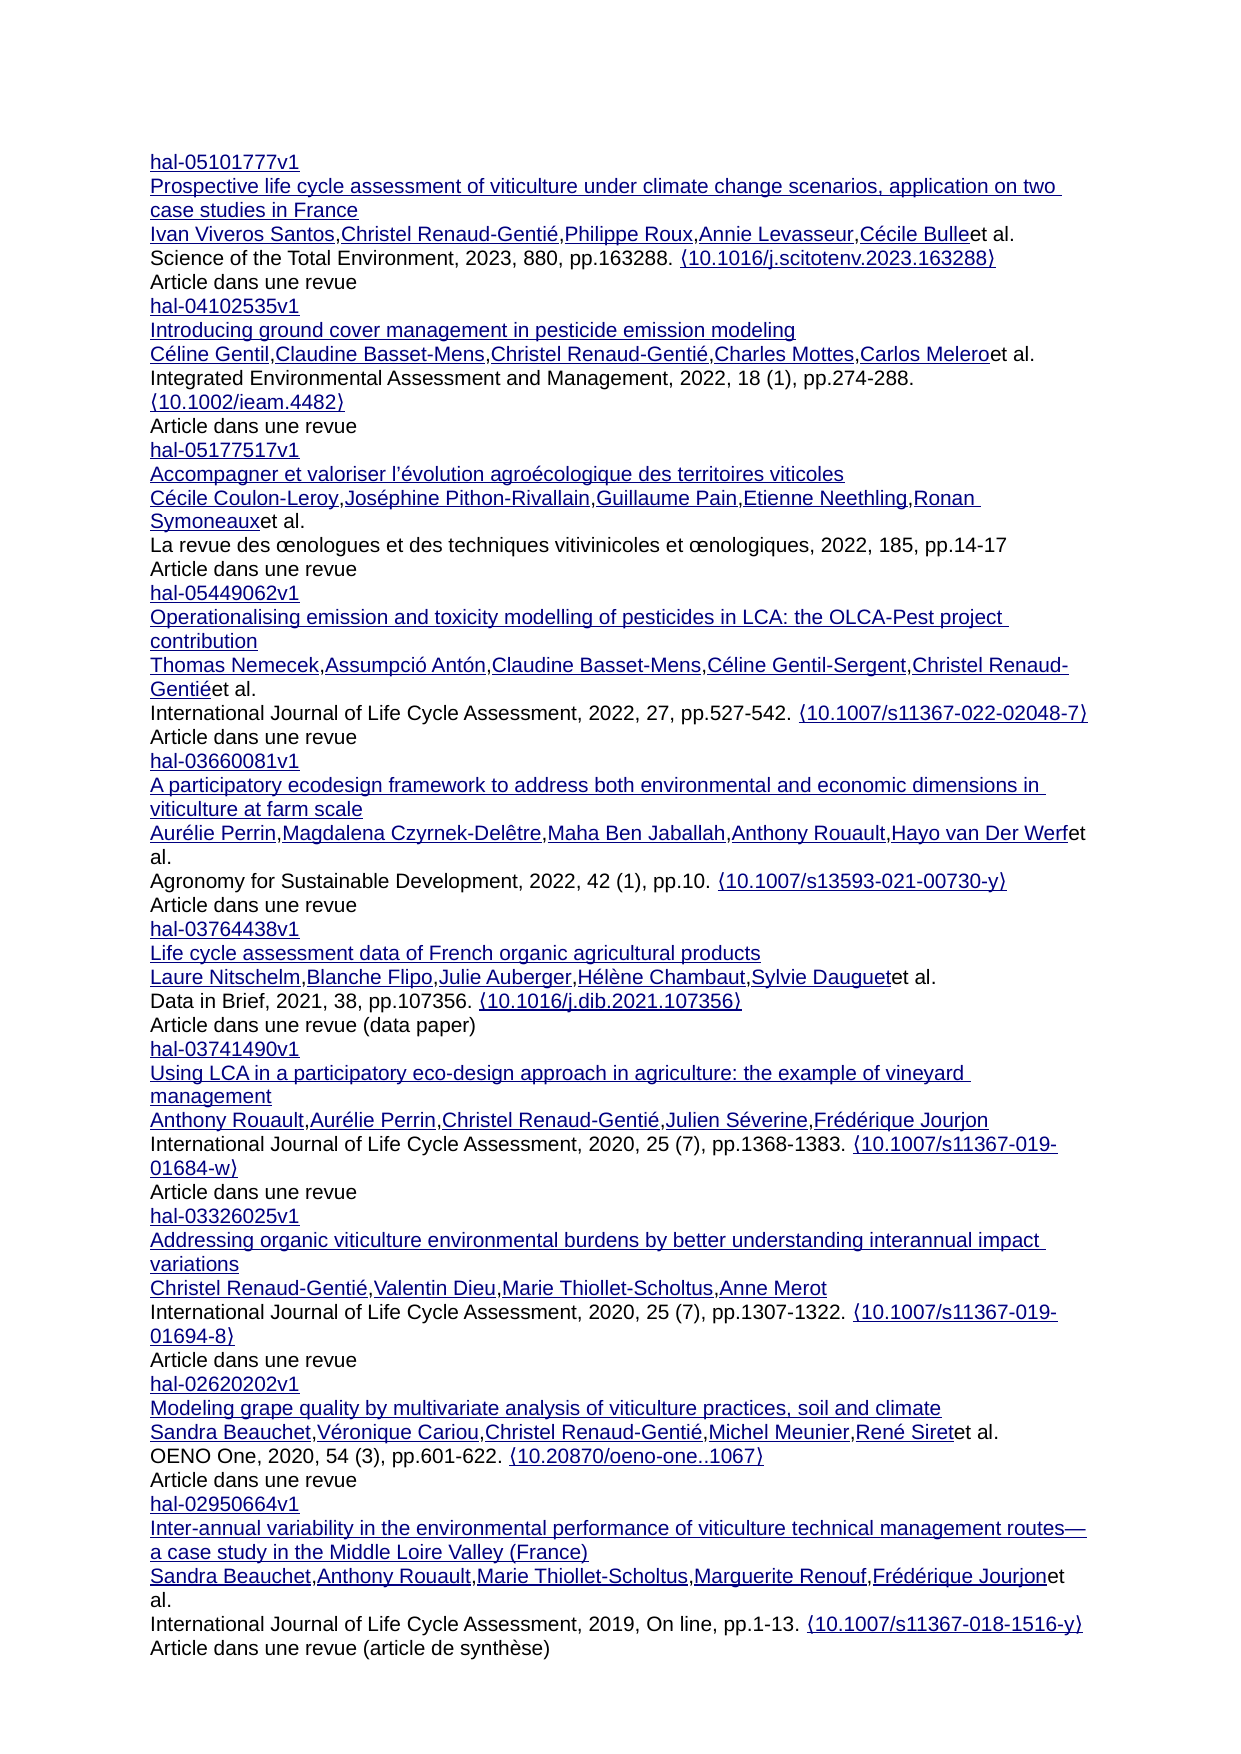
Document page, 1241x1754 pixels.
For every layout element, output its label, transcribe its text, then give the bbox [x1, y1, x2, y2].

table_cell Inter-annual variability in the environmental performance of viticulture technical management routes—a case study in the Middle Loire Valley (France) Sandra Beauchet,Anthony Rouault,Marie Thiollet-Scholtus,Marguerite Renouf,Frédérique Jourjonet al. International Journal of Life Cycle Assessment, 2019, On line, pp.1-13. ⟨10.1007/s11367-018-1516-y⟩ Article dans une revue (article de synthèse) [150, 1516, 1090, 1659]
table_cell hal-05101777v1 [150, 150, 1090, 174]
table_cell Introducing ground cover management in pesticide emission modeling Céline Gentil,Claudine Basset-Mens,Christel Renaud-Gentié,Charles Mottes,Carlos Meleroet al. Integrated Environmental Assessment and Management, 2022, 18 (1), pp.274-288. ⟨10.1002/ieam.4482⟩ Article dans une revue hal-05177517v1 [150, 318, 1090, 461]
table_cell Modeling grape quality by multivariate analysis of viticulture practices, soil and climate Sandra Beauchet,Véronique Cariou,Christel Renaud-Gentié,Michel Meunier,René Siretet al. OENO One, 2020, 54 (3), pp.601-622. ⟨10.20870/oeno-one..1067⟩ Article dans une revue hal-02950664v1 [150, 1396, 1090, 1516]
table_cell A participatory ecodesign framework to address both environmental and economic dimensions in viticulture at farm scale Aurélie Perrin,Magdalena Czyrnek-Delêtre,Maha Ben Jaballah,Anthony Rouault,Hayo van Der Werfet al. Agronomy for Sustainable Development, 2022, 42 (1), pp.10. ⟨10.1007/s13593-021-00730-y⟩ Article dans une revue hal-03764438v1 [150, 773, 1090, 941]
table_cell Using LCA in a participatory eco-design approach in agriculture: the example of vineyard management Anthony Rouault,Aurélie Perrin,Christel Renaud-Gentié,Julien Séverine,Frédérique Jourjon International Journal of Life Cycle Assessment, 2020, 25 (7), pp.1368-1383. ⟨10.1007/s11367-019-01684-w⟩ Article dans une revue hal-03326025v1 [150, 1060, 1090, 1228]
table_cell Addressing organic viticulture environmental burdens by better understanding interannual impact variations Christel Renaud-Gentié,Valentin Dieu,Marie Thiollet-Scholtus,Anne Merot International Journal of Life Cycle Assessment, 2020, 25 (7), pp.1307-1322. ⟨10.1007/s11367-019-01694-8⟩ Article dans une revue hal-02620202v1 [150, 1228, 1090, 1396]
table_cell Prospective life cycle assessment of viticulture under climate change scenarios, application on two case studies in France Ivan Viveros Santos,Christel Renaud-Gentié,Philippe Roux,Annie Levasseur,Cécile Bulleet al. Science of the Total Environment, 2023, 880, pp.163288. ⟨10.1016/j.scitotenv.2023.163288⟩ Article dans une revue hal-04102535v1 [150, 174, 1090, 318]
table_cell Operationalising emission and toxicity modelling of pesticides in LCA: the OLCA-Pest project contribution Thomas Nemecek,Assumpció Antón,Claudine Basset-Mens,Céline Gentil-Sergent,Christel Renaud-Gentiéet al. International Journal of Life Cycle Assessment, 2022, 27, pp.527-542. ⟨10.1007/s11367-022-02048-7⟩ Article dans une revue hal-03660081v1 [150, 605, 1090, 773]
table_cell Life cycle assessment data of French organic agricultural products Laure Nitschelm,Blanche Flipo,Julie Auberger,Hélène Chambaut,Sylvie Dauguetet al. Data in Brief, 2021, 38, pp.107356. ⟨10.1016/j.dib.2021.107356⟩ Article dans une revue (data paper) hal-03741490v1 [150, 941, 1090, 1060]
table_cell Accompagner et valoriser l’évolution agroécologique des territoires viticoles Cécile Coulon-Leroy,Joséphine Pithon-Rivallain,Guillaume Pain,Etienne Neethling,Ronan Symoneauxet al. La revue des œnologues et des techniques vitivinicoles et œnologiques, 2022, 185, pp.14-17 Article dans une revue hal-05449062v1 [150, 461, 1090, 605]
